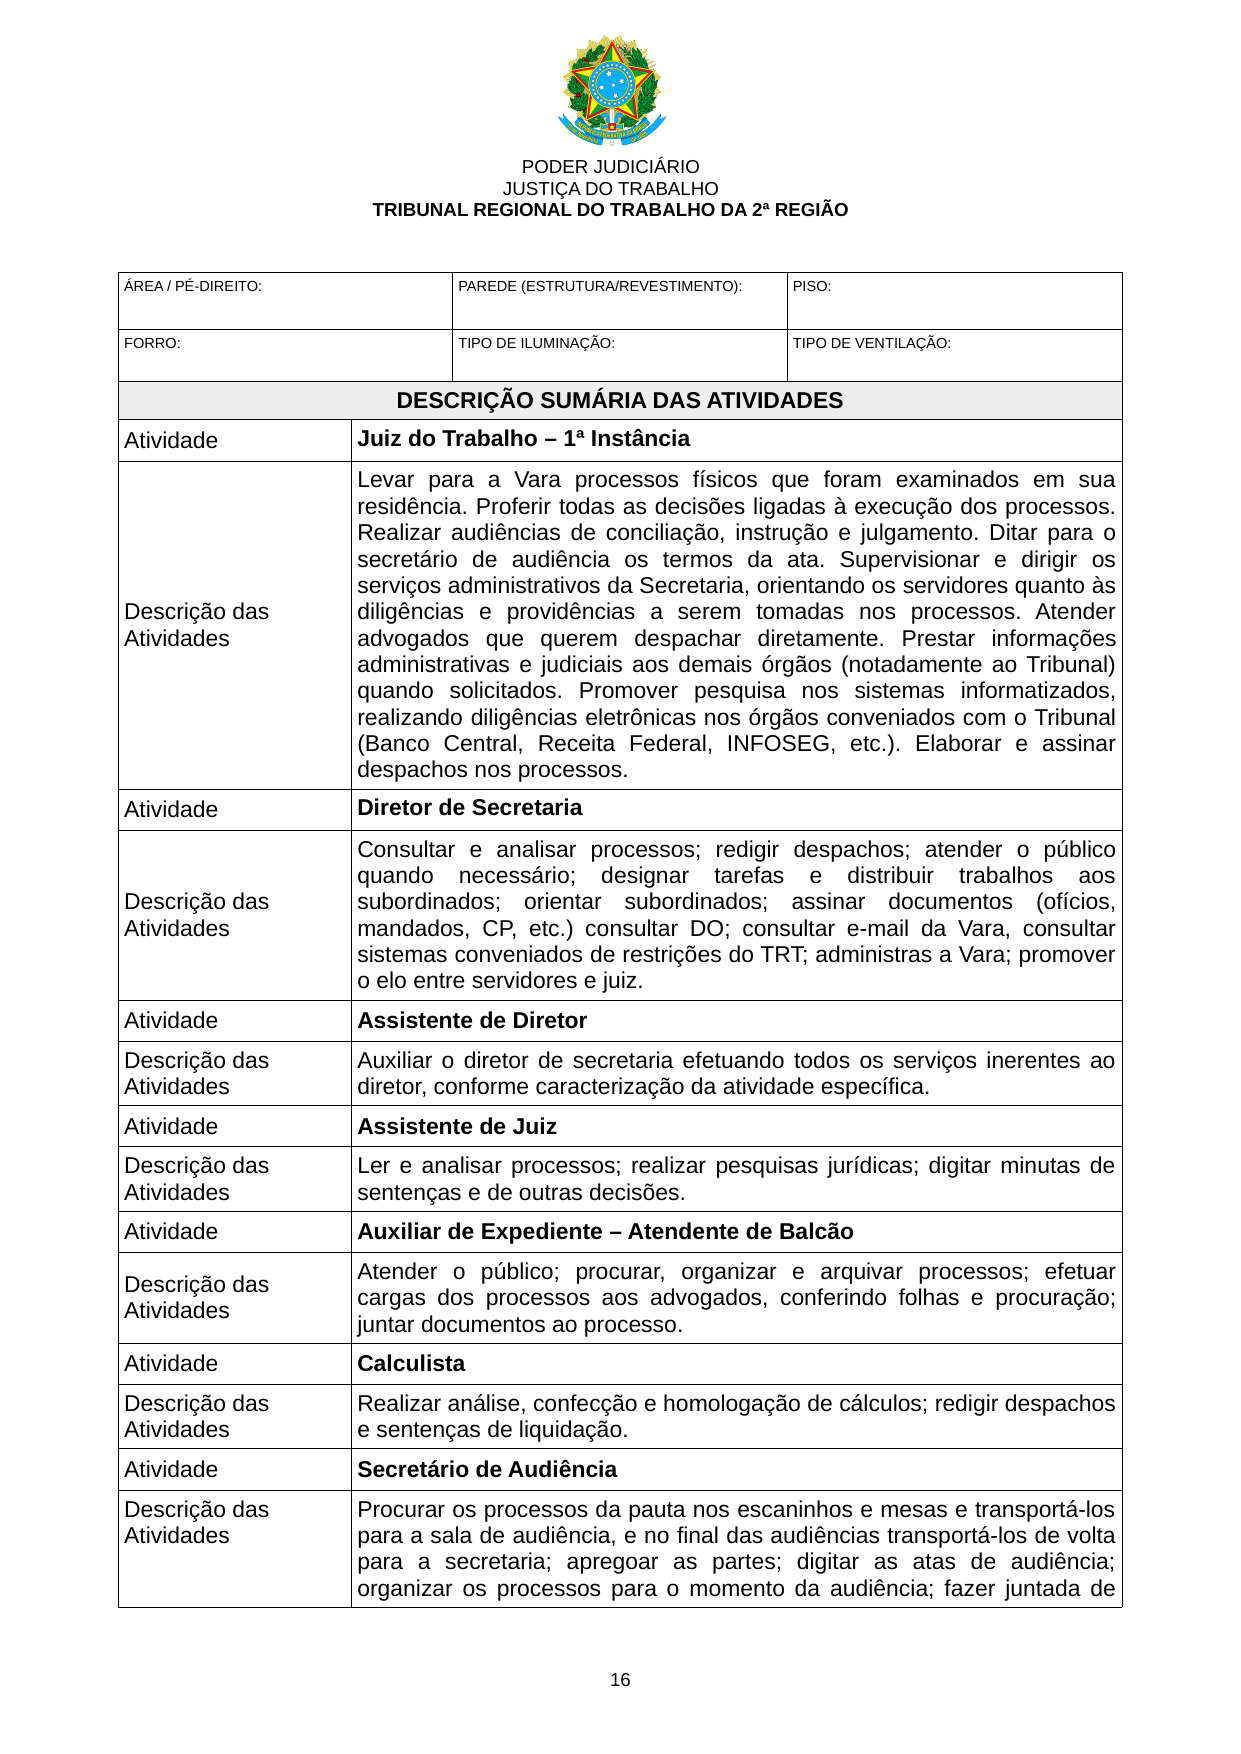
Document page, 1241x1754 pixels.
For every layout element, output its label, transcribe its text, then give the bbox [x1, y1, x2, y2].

table_cell Procurar os processos da pauta nos escaninhos e mesas e transportá-los para a sala de audiência, e no final das audiências transportá-los de volta para a secretaria; apregoar as partes; digitar as atas de audiência; organizar os processos para o momento da audiência; fazer juntada de [352, 1491, 1122, 1607]
table_cell Calculista [352, 1344, 1122, 1384]
table_cell Secretário de Audiência [352, 1449, 1122, 1490]
table_cell Descrição das Atividades [119, 1253, 351, 1343]
table_cell Juiz do Trabalho – 1ª Instância [352, 420, 1122, 461]
table_cell Auxiliar de Expediente – Atendente de Balcão [352, 1212, 1122, 1252]
table_cell Atender o público; procurar, organizar e arquivar processos; efetuar cargas dos processos aos advogados, conferindo folhas e procuração; juntar documentos ao processo. [352, 1253, 1122, 1343]
table_cell Descrição das Atividades [119, 1491, 351, 1607]
table_cell Atividade [119, 1212, 351, 1252]
table_cell PISO: [788, 273, 1122, 329]
table_cell Consultar e analisar processos; redigir despachos; atender o público quando necessário; designar tarefas e distribuir trabalhos aos subordinados; orientar subordinados; assinar documentos (ofícios, mandados, CP, etc.) consultar DO; consultar e-mail da Vara, consultar sistemas conveniados de restrições do TRT; administras a Vara; promover o elo entre servidores e juiz. [352, 831, 1122, 999]
table_cell Descrição das Atividades [119, 1042, 351, 1105]
table_cell Atividade [119, 1344, 351, 1384]
table_cell Descrição das Atividades [119, 462, 351, 788]
table_cell Assistente de Diretor [352, 1001, 1122, 1041]
table_cell DESCRIÇÃO SUMÁRIA DAS ATIVIDADES [119, 382, 1122, 419]
table_cell Ler e analisar processos; realizar pesquisas jurídicas; digitar minutas de sentenças e de outras decisões. [352, 1147, 1122, 1211]
table_cell Assistente de Juiz [352, 1106, 1122, 1146]
table_cell Realizar análise, confecção e homologação de cálculos; redigir despachos e sentenças de liquidação. [352, 1385, 1122, 1448]
table_cell TIPO DE VENTILAÇÃO: [788, 330, 1122, 381]
table_cell TIPO DE ILUMINAÇÃO: [453, 330, 787, 381]
table_cell Atividade [119, 790, 351, 830]
table_cell Atividade [119, 1449, 351, 1490]
table_cell Descrição das Atividades [119, 1147, 351, 1211]
table_cell Descrição das Atividades [119, 831, 351, 999]
table_cell FORRO: [119, 330, 452, 381]
table_cell Atividade [119, 420, 351, 461]
table_cell Auxiliar o diretor de secretaria efetuando todos os serviços inerentes ao diretor, conforme caracterização da atividade específica. [352, 1042, 1122, 1105]
table_cell ÁREA / PÉ-DIREITO: [119, 273, 452, 329]
table_cell Atividade [119, 1001, 351, 1041]
table_cell Levar para a Vara processos físicos que foram examinados em sua residência. Proferir todas as decisões ligadas à execução dos processos. Realizar audiências de conciliação, instrução e julgamento. Ditar para o secretário de audiência os termos da ata. Supervisionar e dirigir os serviços administrativos da Secretaria, orientando os servidores quanto às diligências e providências a serem tomadas nos processos. Atender advogados que querem despachar diretamente. Prestar informações administrativas e judiciais aos demais órgãos (notadamente ao Tribunal) quando solicitados. Promover pesquisa nos sistemas informatizados, realizando diligências eletrônicas nos órgãos conveniados com o Tribunal (Banco Central, Receita Federal, INFOSEG, etc.). Elaborar e assinar despachos nos processos. [352, 462, 1122, 788]
table_cell Descrição das Atividades [119, 1385, 351, 1448]
table_cell PAREDE (ESTRUTURA/REVESTIMENTO): [453, 273, 787, 329]
table_cell Diretor de Secretaria [352, 790, 1122, 830]
table_cell Atividade [119, 1106, 351, 1146]
